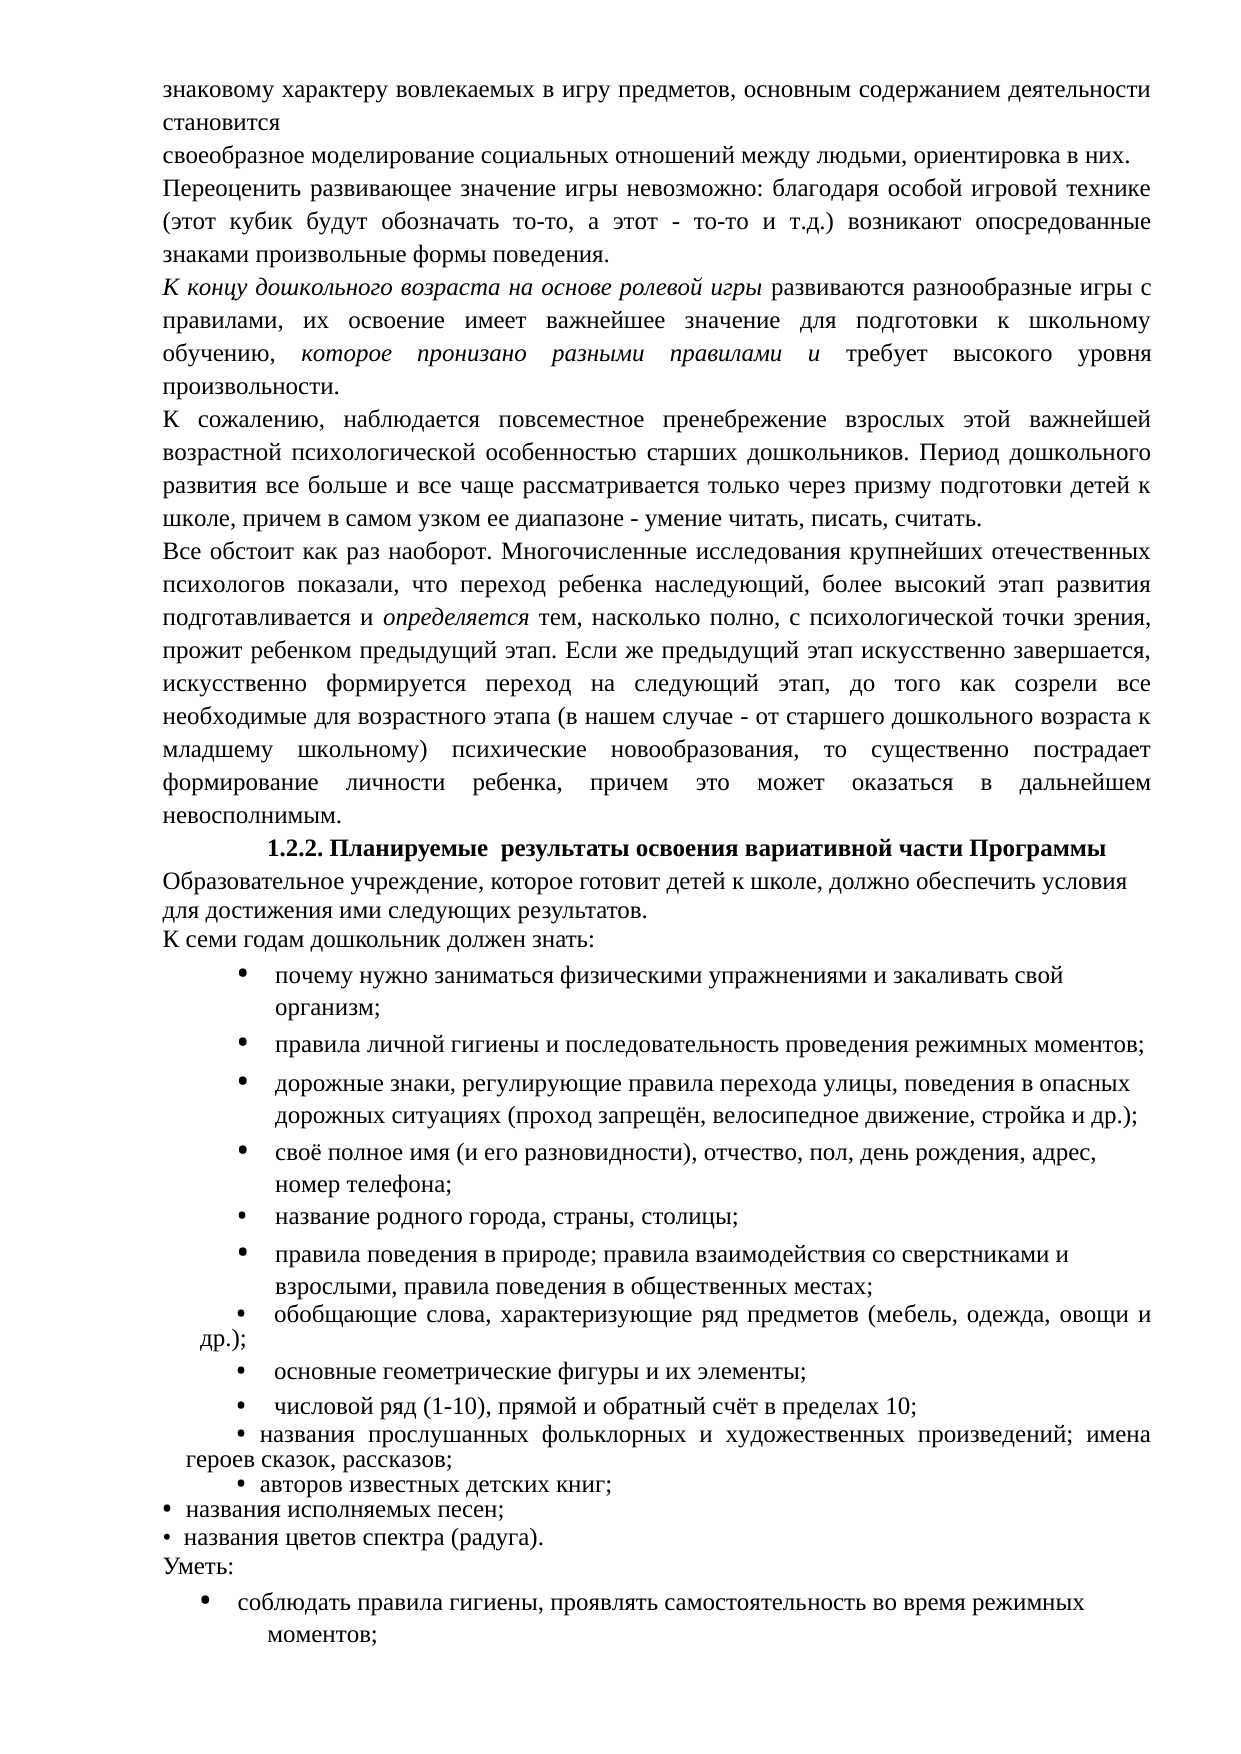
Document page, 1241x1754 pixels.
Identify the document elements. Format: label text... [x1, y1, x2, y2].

list названия исполняемых песен; [162, 1497, 1152, 1522]
text К сожалению, наблюдается повсеместное пренебрежение взрослых этой важнейшей возрастной психологической особенностью старших дошкольников. Период дошкольного развития все больше и все чаще рассматривается только через призму подготовки детей к школе, причем в самом узком ее диапазоне - умение читать, писать, считать. [162, 404, 1152, 532]
list основные геометрические фигуры и их элементы; [162, 1352, 1152, 1386]
list своё полное имя (и его разновидности), отчество, пол, день рождения, адрес, номер телефона; [237, 1129, 1152, 1197]
list правила личной гигиены и последовательность проведе­ния режимных моментов; [237, 1021, 1152, 1061]
text Переоценить развивающее значение игры невозможно: благодаря особой игровой технике (этот кубик будут обозначать то-то, а этот - то-то и т.д.) возникают опосредованные знаками произвольные формы поведения. [162, 173, 1152, 268]
text знаковому характеру вовлекаемых в игру предметов, основным содержанием деятельности становится [162, 74, 1152, 136]
list дорожные знаки, регулирующие правила перехода улицы, поведения в опасных дорожных ситуациях (проход запре­щён, велосипедное движение, стройка и др.); [237, 1061, 1152, 1129]
text • названия цветов спектра (радуга). [162, 1522, 1152, 1551]
text Уметь: [162, 1551, 1152, 1579]
text 1.2.2. Планируемые результаты освоения вариативной части Программы [162, 833, 1152, 862]
text своеобразное моделирование социальных отношений между людьми, ориентировка в них. [162, 140, 1152, 168]
text К концу дошкольного возраста на основе ролевой игры развиваются разнообразные игры с правилами, их освоение имеет важнейшее значение для подготовки к школьному обучению, которое пронизано разными правилами и требует высокого уровня произвольности. [162, 272, 1152, 400]
list соблюдать правила гигиены, проявлять самостоятель­ность во время режимных моментов; [200, 1579, 1152, 1648]
list название родного города, страны, столицы; [237, 1197, 1152, 1232]
list обобщающие слова, характеризующие ряд предметов (ме­бель, одежда, овощи и др.); [162, 1303, 1152, 1351]
text Образовательное учреждение, которое готовит детей к шко­ле, должно обеспечить условия для достижения ими следующих результатов. [162, 866, 1152, 924]
text Все обстоит как раз наоборот. Многочисленные исследования крупнейших отечественных психологов показали, что переход ребенка наследующий, более высокий этап развития подготавливается и определяется тем, насколько полно, с психологической точки зрения, прожит ребенком предыдущий этап. Если же предыдущий этап искусственно завершается, искусственно формируется переход на следующий этап, до того как созрели все необходимые для возрастного этапа (в нашем случае - от старшего дошкольного возраста к младшему школьному) психические новообразования, то существенно пострадает формирование личности ребенка, причем это может оказаться в дальнейшем невосполнимым. [162, 536, 1152, 829]
list числовой ряд (1-10), прямой и обратный счёт в пределах 10; [162, 1388, 1152, 1422]
list почему нужно заниматься физическими упражнениями и закаливать свой организм; [237, 952, 1152, 1021]
text К семи годам дошкольник должен знать: [162, 924, 1152, 952]
list правила поведения в природе; правила взаимодействия со сверстниками и взрослыми, правила поведения в общест­венных местах; [237, 1232, 1152, 1300]
list авторов из­вестных детских книг; [162, 1472, 1152, 1497]
list названия прослушанных фольклорных и художественных произведений; имена героев сказок, рассказов; [162, 1422, 1152, 1472]
